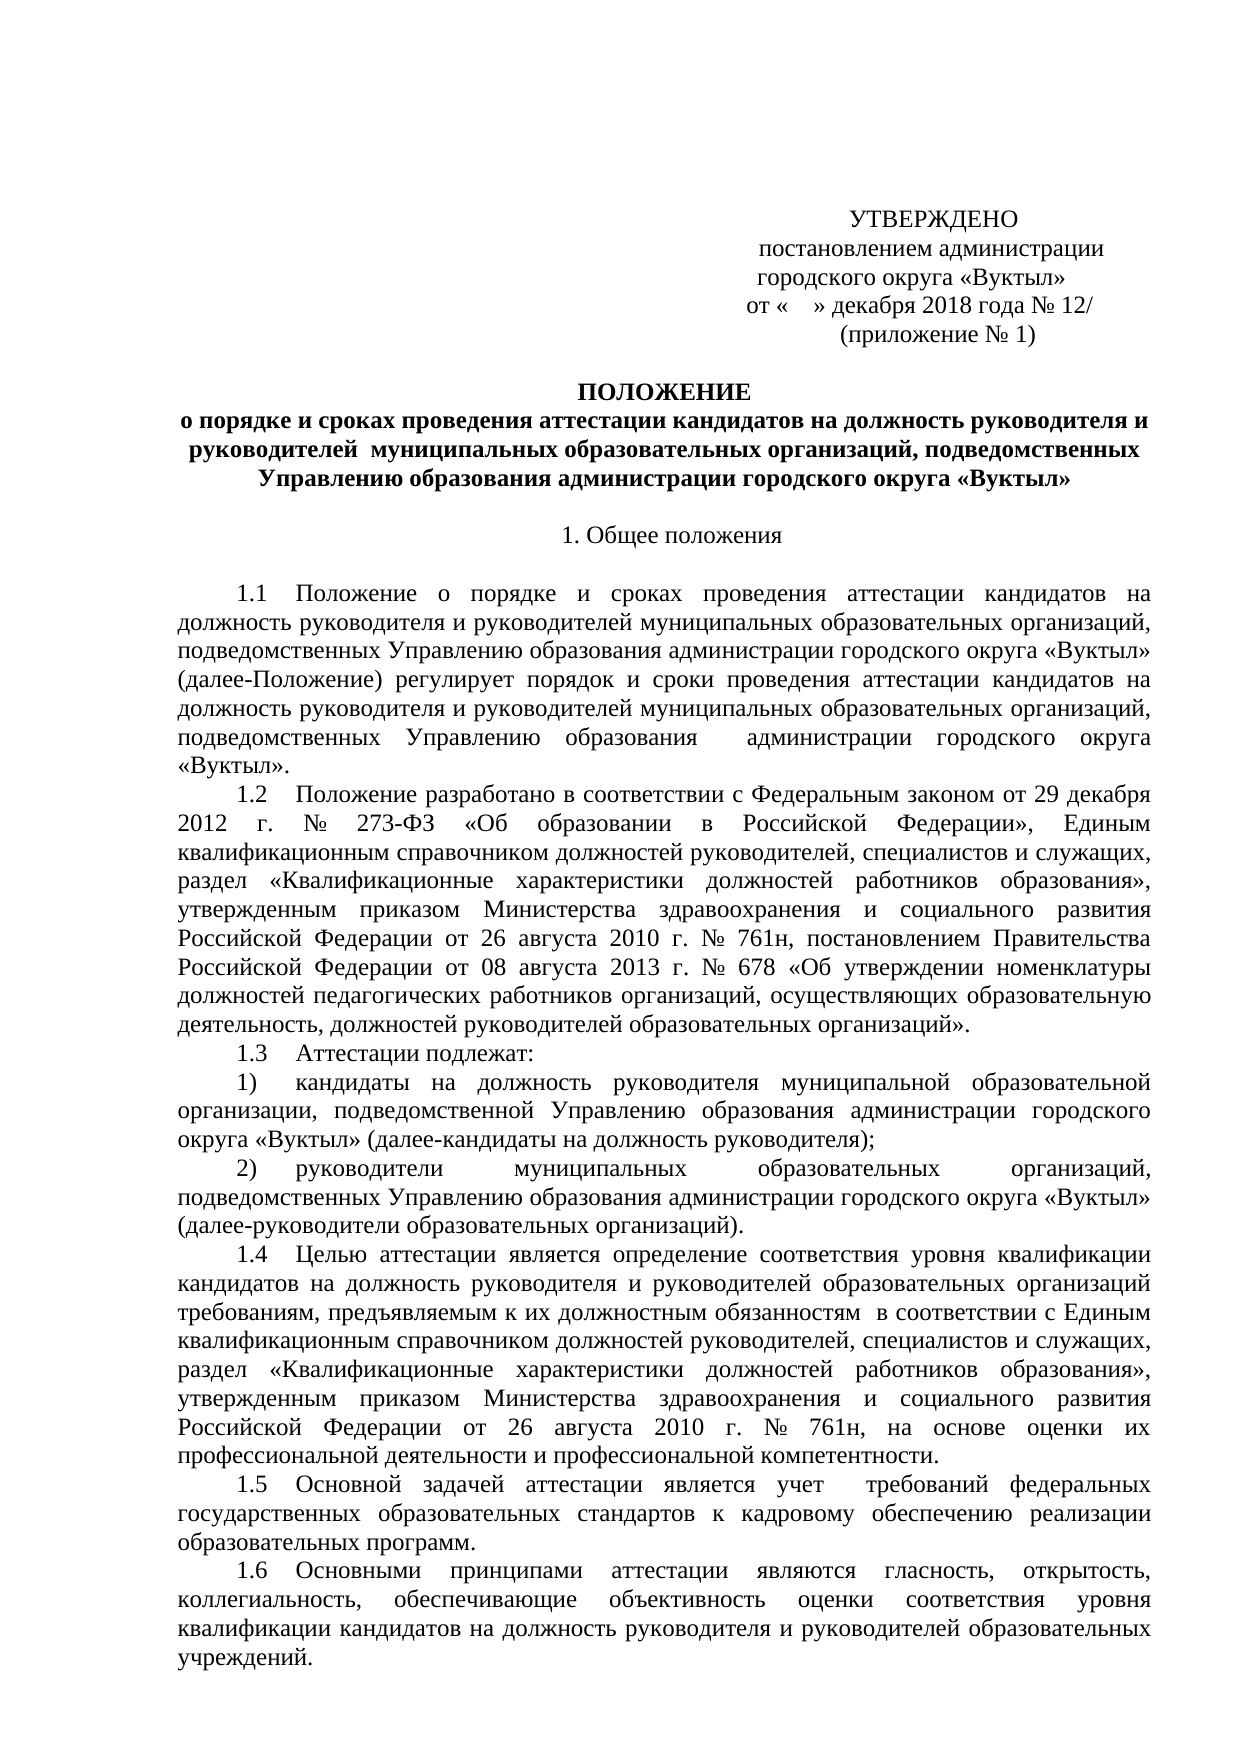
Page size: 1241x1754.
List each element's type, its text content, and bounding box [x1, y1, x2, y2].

text городского округа «Вуктыл» [177, 262, 1152, 291]
text постановлением администрации [177, 233, 1152, 262]
list Основными принципами аттестации являются гласность, открытость, коллегиальность, обеспечивающие объективность оценки соответствия уровня квалификации кандидатов на должность руководителя и руководителей образовательных учреждений. [177, 1556, 1152, 1671]
list Положение разработано в соответствии с Федеральным законом от 29 декабря 2012 г. № 273-ФЗ «Об образовании в Российской Федерации», Единым квалификационным справочником должностей руководителей, специалистов и служащих, раздел «Квалификационные характеристики должностей работников образования», утвержденным приказом Министерства здравоохранения и социального развития Российской Федерации от 26 августа 2010 г. № 761н, постановлением Правительства Российской Федерации от 08 августа 2013 г. № 678 «Об утверждении номенклатуры должностей педагогических работников организаций, осуществляющих образовательную деятельность, должностей руководителей образовательных организаций». [177, 779, 1152, 1038]
list Аттестации подлежат: [177, 1038, 1152, 1067]
text (приложение № 1) [177, 319, 1152, 348]
text ПОЛОЖЕНИЕ [177, 377, 1152, 406]
text о порядке и сроках проведения аттестации кандидатов на должность руководителя и руководителей муниципальных образовательных организаций, подведомственных Управлению образования администрации городского округа «Вуктыл» [177, 406, 1152, 492]
text УТВЕРЖДЕНО [177, 204, 1152, 233]
list Положение о порядке и сроках проведения аттестации кандидатов на должность руководителя и руководителей муниципальных образовательных организаций, подведомственных Управлению образования администрации городского округа «Вуктыл» (далее-Положение) регулирует порядок и сроки проведения аттестации кандидатов на должность руководителя и руководителей муниципальных образовательных организаций, подведомственных Управлению образования администрации городского округа «Вуктыл». [177, 578, 1152, 779]
list кандидаты на должность руководителя муниципальной образовательной организации, подведомственной Управлению образования администрации городского округа «Вуктыл» (далее-кандидаты на должность руководителя); [177, 1067, 1152, 1153]
list руководители муниципальных образовательных организаций, подведомственных Управлению образования администрации городского округа «Вуктыл» (далее-руководители образовательных организаций). [177, 1153, 1152, 1239]
list Основной задачей аттестации является учет требований федеральных государственных образовательных стандартов к кадровому обеспечению реализации образовательных программ. [177, 1469, 1152, 1556]
text от « » декабря 2018 года № 12/ [177, 291, 1152, 319]
list Целью аттестации является определение соответствия уровня квалификации кандидатов на должность руководителя и руководителей образовательных организаций требованиям, предъявляемым к их должностным обязанностям в соответствии с Единым квалификационным справочником должностей руководителей, специалистов и служащих, раздел «Квалификационные характеристики должностей работников образования», утвержденным приказом Министерства здравоохранения и социального развития Российской Федерации от 26 августа 2010 г. № 761н, на основе оценки их профессиональной деятельности и профессиональной компетентности. [177, 1239, 1152, 1469]
list 1. Общее положения [280, 521, 1152, 549]
